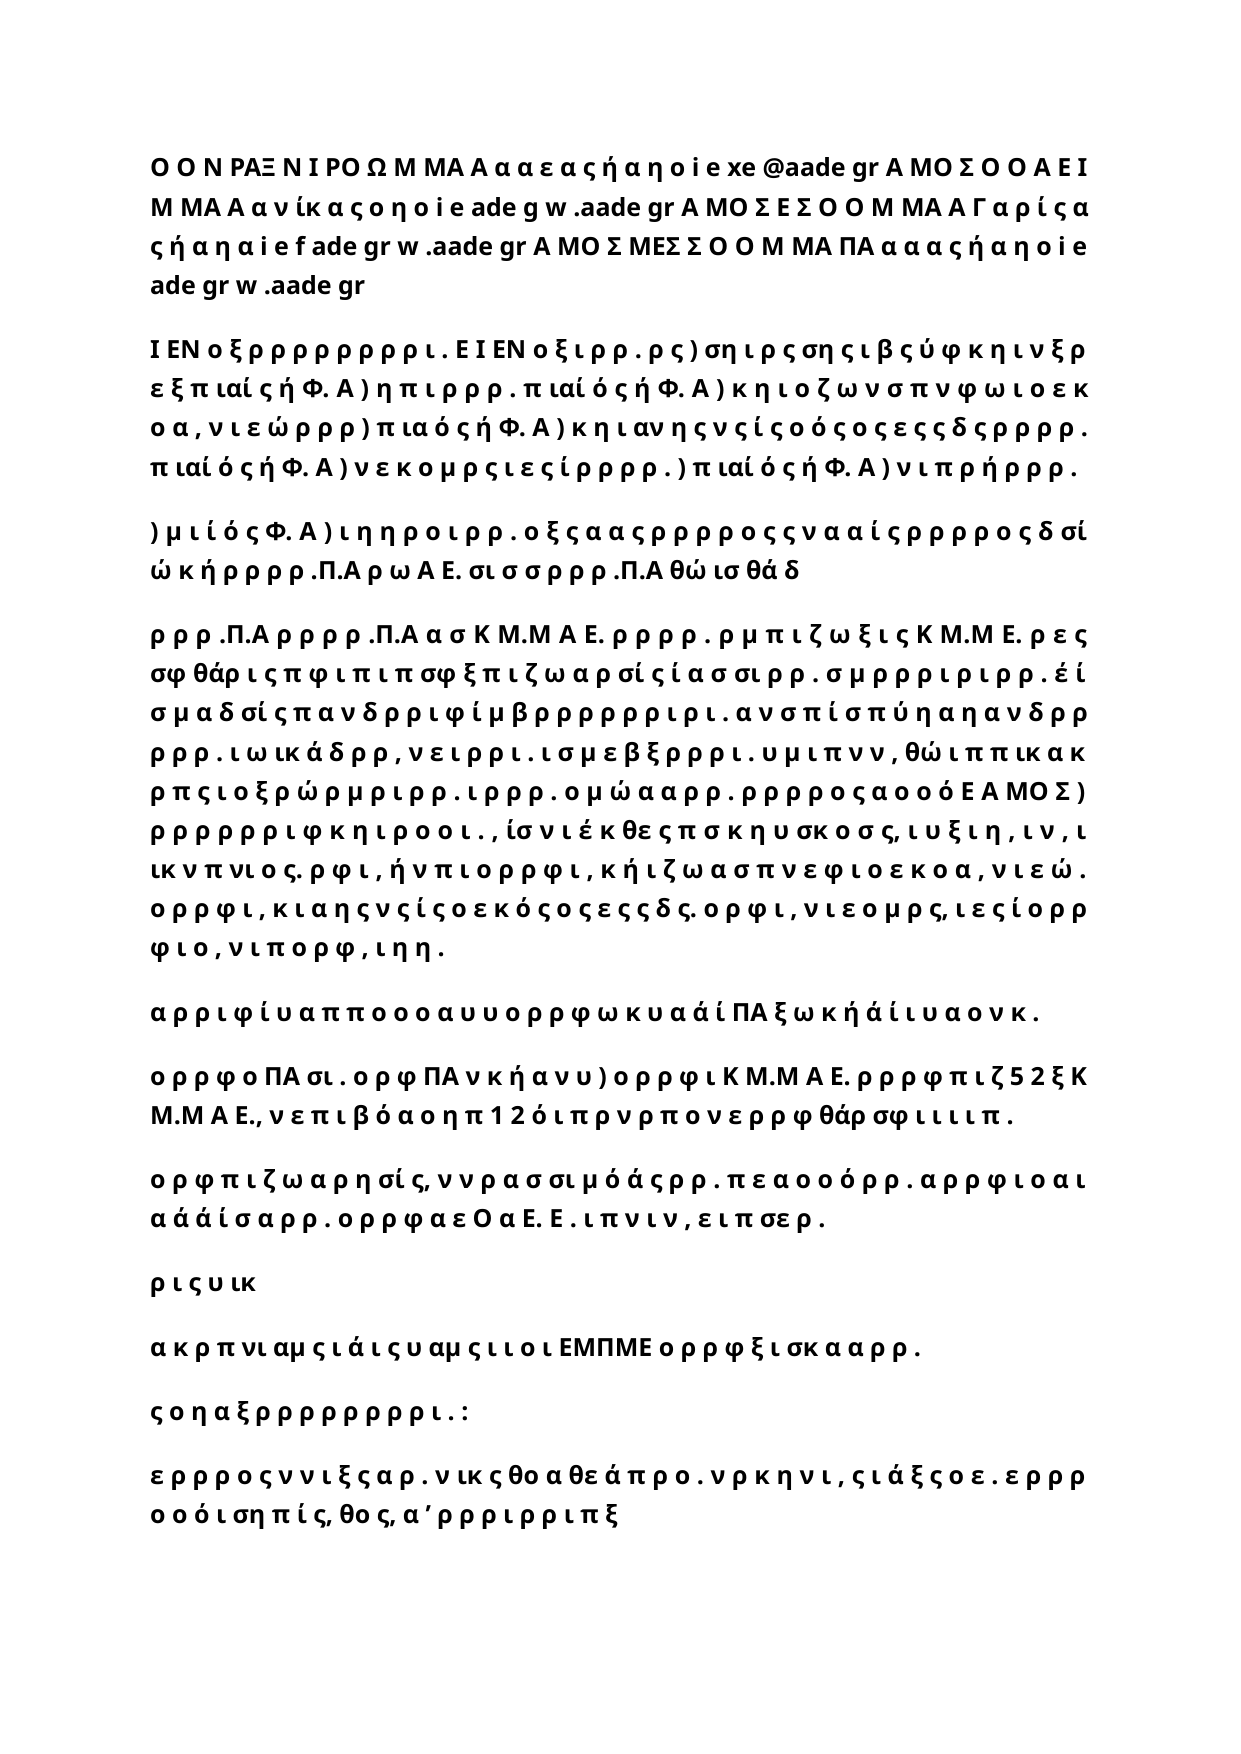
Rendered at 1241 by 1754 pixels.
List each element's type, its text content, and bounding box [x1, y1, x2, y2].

text ο ρ ρ φ ο ΠΑ σι . ο ρ φ ΠΑ ν κ ή α ν υ ) ο ρ ρ φ ι Κ Μ.Μ Α Ε. ρ ρ ρ φ π ι ζ 5 2 ξ Κ Μ.Μ Α Ε., ν ε π ι β ό α ο η π 1 2 ό ι π ρ ν ρ π ο ν ε ρ ρ φ θάρ σφ ι ι ι ι π . [150, 1058, 1090, 1132]
text ρ ρ ρ .Π.Α ρ ρ ρ ρ .Π.Α α σ Κ Μ.Μ Α Ε. ρ ρ ρ ρ . ρ μ π ι ζ ω ξ ι ς Κ Μ.Μ Ε. ρ ε ς σφ θάρ ι ς π φ ι π ι π σφ ξ π ι ζ ω α ρ σί ς ί α σ σι ρ ρ . σ μ ρ ρ ρ ι ρ ι ρ ρ . έ ί σ μ α δ σί ς π α ν δ ρ ρ ι φ ί μ β ρ ρ ρ ρ ρ ρ ι ρ ι . α ν σ π ί σ π ύ η α η α ν δ ρ ρ ρ ρ ρ . ι ω ικ ά δ ρ ρ , ν ε ι ρ ρ ι . ι σ μ ε β ξ ρ ρ ρ ι . υ μ ι π ν ν , θώ ι π π ικ α κ ρ π ς ι ο ξ ρ ώ ρ μ ρ ι ρ ρ . ι ρ ρ ρ . ο μ ώ α α ρ ρ . ρ ρ ρ ρ ο ς α ο ο ό Ε Α ΜΟ Σ ) ρ ρ ρ ρ ρ ρ ι φ κ η ι ρ ο ο ι . , ίσ ν ι έ κ θε ς π σ κ η υ σκ ο σ ς, ι υ ξ ι η , ι ν , ι ικ ν π νι ο ς. ρ φ ι , ή ν π ι ο ρ ρ φ ι , κ ή ι ζ ω α σ π ν ε φ ι ο ε κ ο α , ν ι ε ώ . ο ρ ρ φ ι , κ ι α η ς ν ς ί ς ο ε κ ό ς ο ς ε ς ς δ ς. ο ρ φ ι , ν ι ε ο μ ρ ς, ι ε ς ί ο ρ ρ φ ι ο , ν ι π ο ρ φ , ι η η . [150, 617, 1090, 964]
text ς ο η α ξ ρ ρ ρ ρ ρ ρ ρ ρ ι . : [150, 1393, 1090, 1427]
text ) μ ι ί ό ς Φ. Α ) ι η η ρ ο ι ρ ρ . ο ξ ς α α ς ρ ρ ρ ρ ο ς ς ν α α ί ς ρ ρ ρ ρ ο ς δ σί ώ κ ή ρ ρ ρ ρ .Π.Α ρ ω Α Ε. σι σ σ ρ ρ ρ .Π.Α θώ ισ θά δ [150, 513, 1090, 587]
text ο ρ φ π ι ζ ω α ρ η σί ς, ν ν ρ α σ σι μ ό ά ς ρ ρ . π ε α ο ο ό ρ ρ . α ρ ρ φ ι ο α ι α ά ά ί σ α ρ ρ . ο ρ ρ φ α ε Ο α Ε. Ε . ι π ν ι ν , ε ι π σε ρ . [150, 1162, 1090, 1235]
text α κ ρ π νι αμ ς ι ά ι ς υ αμ ς ι ι ο ι ΕΜΠΜΕ ο ρ ρ φ ξ ι σκ α α ρ ρ . [150, 1329, 1090, 1363]
text Ο Ο Ν ΡΑΞ Ν Ι ΡΟ Ω Μ ΜΑ Α α α ε α ς ή α η ο i e xe @aade gr Α ΜΟ Σ Ο Ο Α Ε Ι Μ ΜΑ Α α ν ίκ α ς ο η ο i e ade g w .aade gr Α ΜΟ Σ Ε Σ Ο Ο Μ ΜΑ Α Γ α ρ ί ς α ς ή α η α i e f ade gr w .aade gr Α ΜΟ Σ ΜΕΣ Σ Ο Ο Μ ΜΑ ΠΑ α α α ς ή α η ο i e ade gr w .aade gr [150, 150, 1090, 302]
text ρ ι ς υ ικ [150, 1265, 1090, 1299]
text Ι ΕΝ ο ξ ρ ρ ρ ρ ρ ρ ρ ρ ι . Ε Ι ΕΝ ο ξ ι ρ ρ . ρ ς ) ση ι ρ ς ση ς ι β ς ύ φ κ η ι ν ξ ρ ε ξ π ιαί ς ή Φ. Α ) η π ι ρ ρ ρ . π ιαί ό ς ή Φ. Α ) κ η ι ο ζ ω ν σ π ν φ ω ι ο ε κ ο α , ν ι ε ώ ρ ρ ρ ) π ια ό ς ή Φ. Α ) κ η ι αν η ς ν ς ί ς ο ό ς ο ς ε ς ς δ ς ρ ρ ρ ρ . π ιαί ό ς ή Φ. Α ) ν ε κ ο μ ρ ς ι ε ς ί ρ ρ ρ ρ . ) π ιαί ό ς ή Φ. Α ) ν ι π ρ ή ρ ρ ρ . [150, 332, 1090, 483]
text α ρ ρ ι φ ί υ α π π ο ο ο α υ υ ο ρ ρ φ ω κ υ α ά ί ΠΑ ξ ω κ ή ά ί ι υ α ο ν κ . [150, 994, 1090, 1028]
text ε ρ ρ ρ ο ς ν ν ι ξ ς α ρ . ν ικ ς θο α θε ά π ρ ο . ν ρ κ η ν ι , ς ι ά ξ ς ο ε . ε ρ ρ ρ ο ο ό ι ση π ί ς, θο ς, α ’ ρ ρ ρ ι ρ ρ ι π ξ [150, 1457, 1090, 1531]
